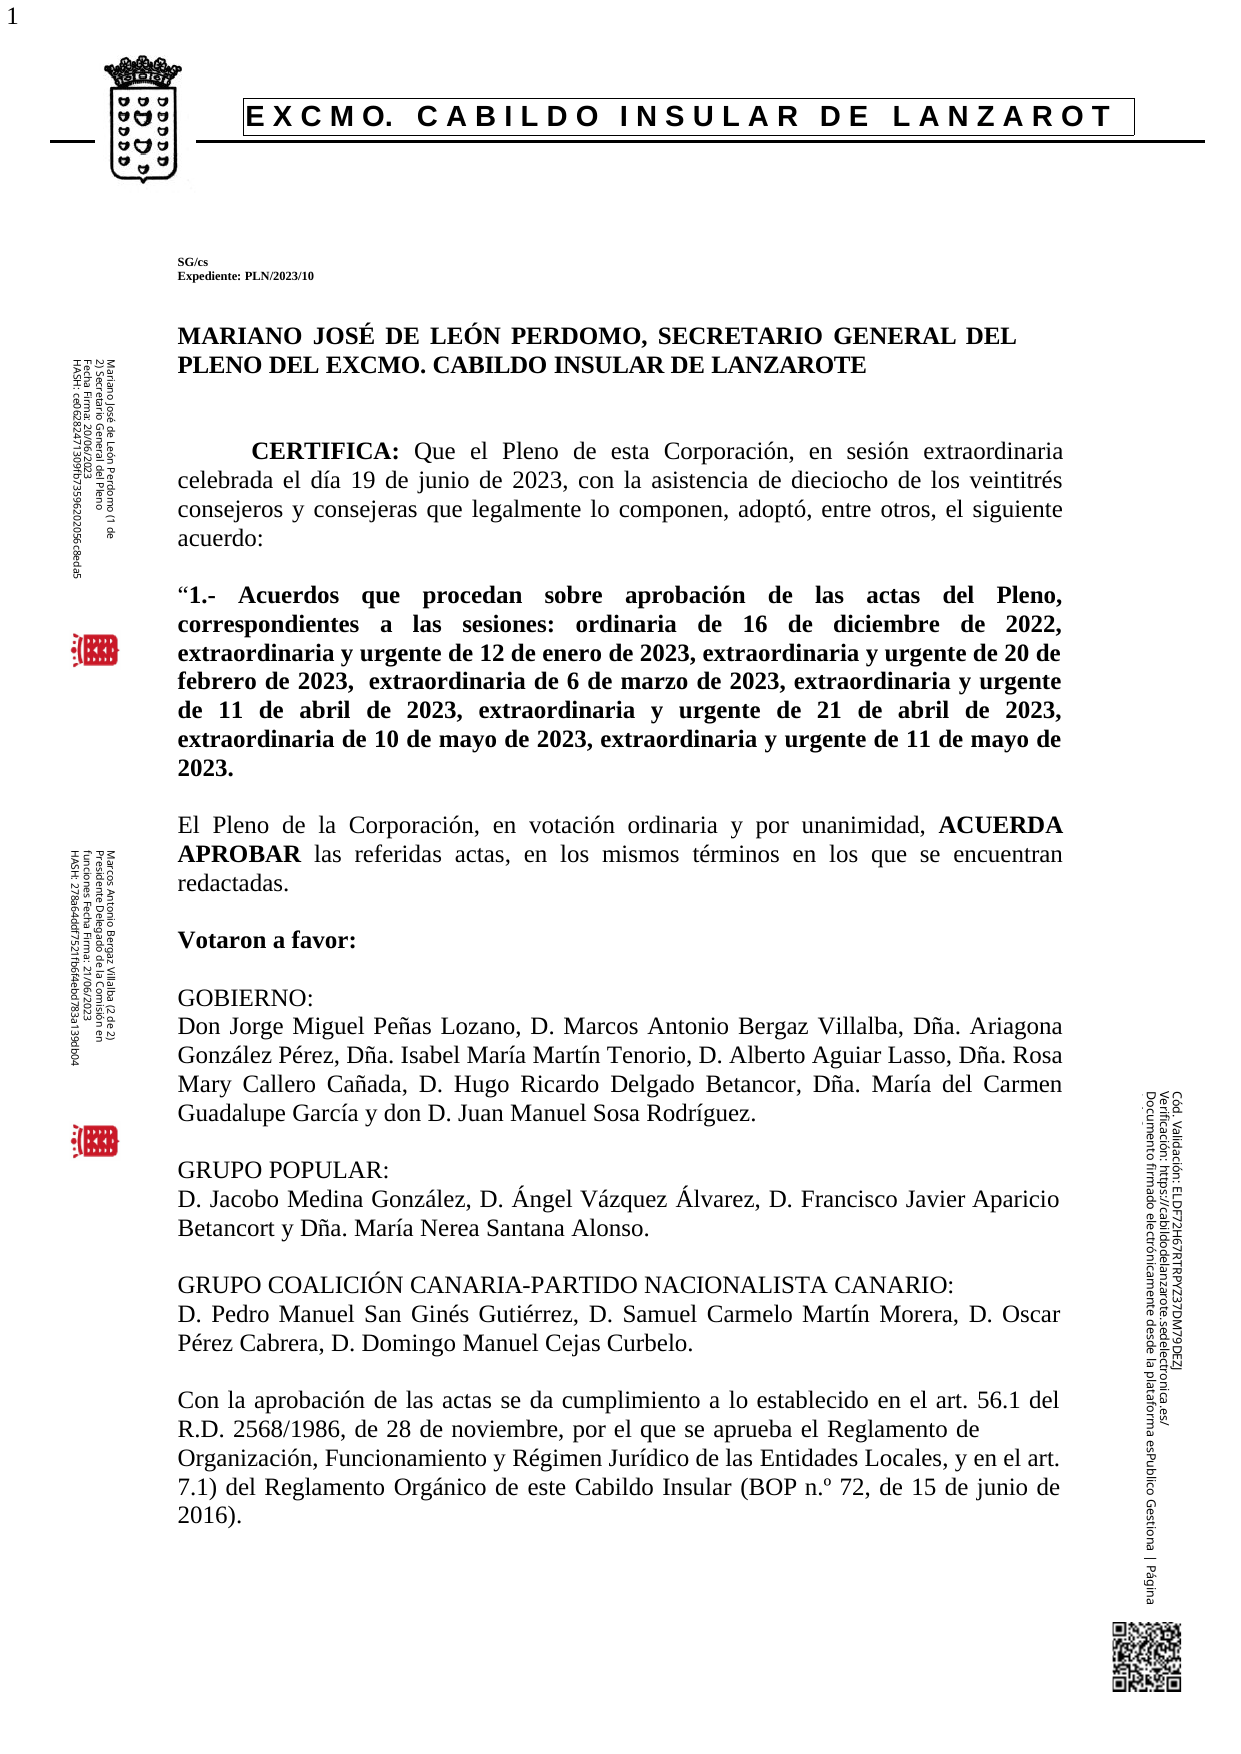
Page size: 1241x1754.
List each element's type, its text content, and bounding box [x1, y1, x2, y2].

subtitle MARIANO JOSÉ DE LEÓN PERDOMO, SECRETARIO GENERAL DEL PLENO DEL EXCMO. CABILDO INSULAR DE LANZAROTE [177, 321, 1076, 379]
text R.D. 2568/1986, de 28 de noviembre, por el que se aprueba el Reglamento de Organización, Funcionamiento y Régimen Jurídico de las Entidades Locales, y en el art. [177, 1414, 1076, 1472]
text Documento firmado electrónicamente desde la plataforma esPublico Gestiona | Página 1 de 2 [1143, 1091, 1158, 1612]
text GOBIERNO: [177, 983, 1076, 1011]
text D. Pedro Manuel San Ginés Gutiérrez, D. Samuel Carmelo Martín Morera, D. Oscar Pérez Cabrera, D. Domingo Manuel Cejas Curbelo. [177, 1299, 1076, 1357]
text Mariano José de León Perdomo (1 de 2) Secretario General del Pleno [93, 359, 117, 548]
text Fecha Firma: 20/06/2023 [83, 359, 93, 630]
text Don Jorge Miguel Peñas Lozano, D. Marcos Antonio Bergaz Villalba, Dña. Ariagona González Pérez, Dña. Isabel María Martín Tenorio, D. Alberto Aguiar Lasso, Dña. Rosa Mary Callero Cañada, D. Hugo Ricardo Delgado Betancor, Dña. María del Carmen Guadalupe García y don D. Juan Manuel Sosa Rodríguez. [177, 1011, 1063, 1126]
picture [81, 1121, 121, 1161]
text Con la aprobación de las actas se da cumplimiento a lo establecido en el art. 56.1 del [177, 1385, 1076, 1414]
text GRUPO COALICIÓN CANARIA-PARTIDO NACIONALISTA CANARIO: [177, 1270, 1076, 1299]
text Expediente: PLN/2023/10 [177, 269, 1076, 283]
subtitle “1.- Acuerdos que procedan sobre aprobación de las actas del Pleno, correspondientes a las sesiones: ordinaria de 16 de diciembre de 2022, extraordinaria y urgente de 12 de enero de 2023, extraordinaria y urgente de 20 de febrero de 2023, extraordinaria de 6 de marzo de 2023, extraordinaria y urgente de 11 de abril de 2023, extraordinaria y urgente de 21 de abril de 2023, extraordinaria de 10 de mayo de 2023, extraordinaria y urgente de 11 de mayo de 2023. [177, 580, 1062, 781]
text CERTIFICA: Que el Pleno de esta Corporación, en sesión extraordinaria celebrada el día 19 de junio de 2023, con la asistencia de dieciocho de los veintitrés consejeros y consejeras que legalmente lo componen, adoptó, entre otros, el siguiente acuerdo: [177, 436, 1064, 551]
text HASH: ce06282471309fb73596202056c8eda5 [72, 359, 83, 630]
text El Pleno de la Corporación, en votación ordinaria y por unanimidad, ACUERDA APROBAR las referidas actas, en los mismos términos en los que se encuentran redactadas. [177, 810, 1063, 896]
picture [95, 39, 196, 193]
text Cód. Validación: ELDF72H67RTRPYZ37DM79DEZJ [1171, 1091, 1184, 1612]
text Verificación: https://cabildodelanzarote.sedelectronica.es/ [1158, 1091, 1171, 1612]
picture [1112, 1622, 1182, 1692]
text HASH: 278a64ddf7521fb6f4ebd783a139db04 [70, 850, 81, 1204]
text GRUPO POPULAR: [177, 1155, 1076, 1184]
text D. Jacobo Medina González, D. Ángel Vázquez Álvarez, D. Francisco Javier Aparicio Betancort y Dña. María Nerea Santana Alonso. [177, 1184, 1076, 1241]
text SG/cs [177, 254, 1076, 269]
subtitle Votaron a favor: [177, 925, 1076, 954]
text 7.1) del Reglamento Orgánico de este Cabildo Insular (BOP n.º 72, de 15 de junio de 2016). [177, 1472, 1076, 1529]
text Marcos Antonio Bergaz Villalba (2 de 2) Presidente Delegado de la Comisión en funciones Fecha Firma: 21/06/2023 [81, 850, 117, 1083]
picture [68, 630, 121, 670]
